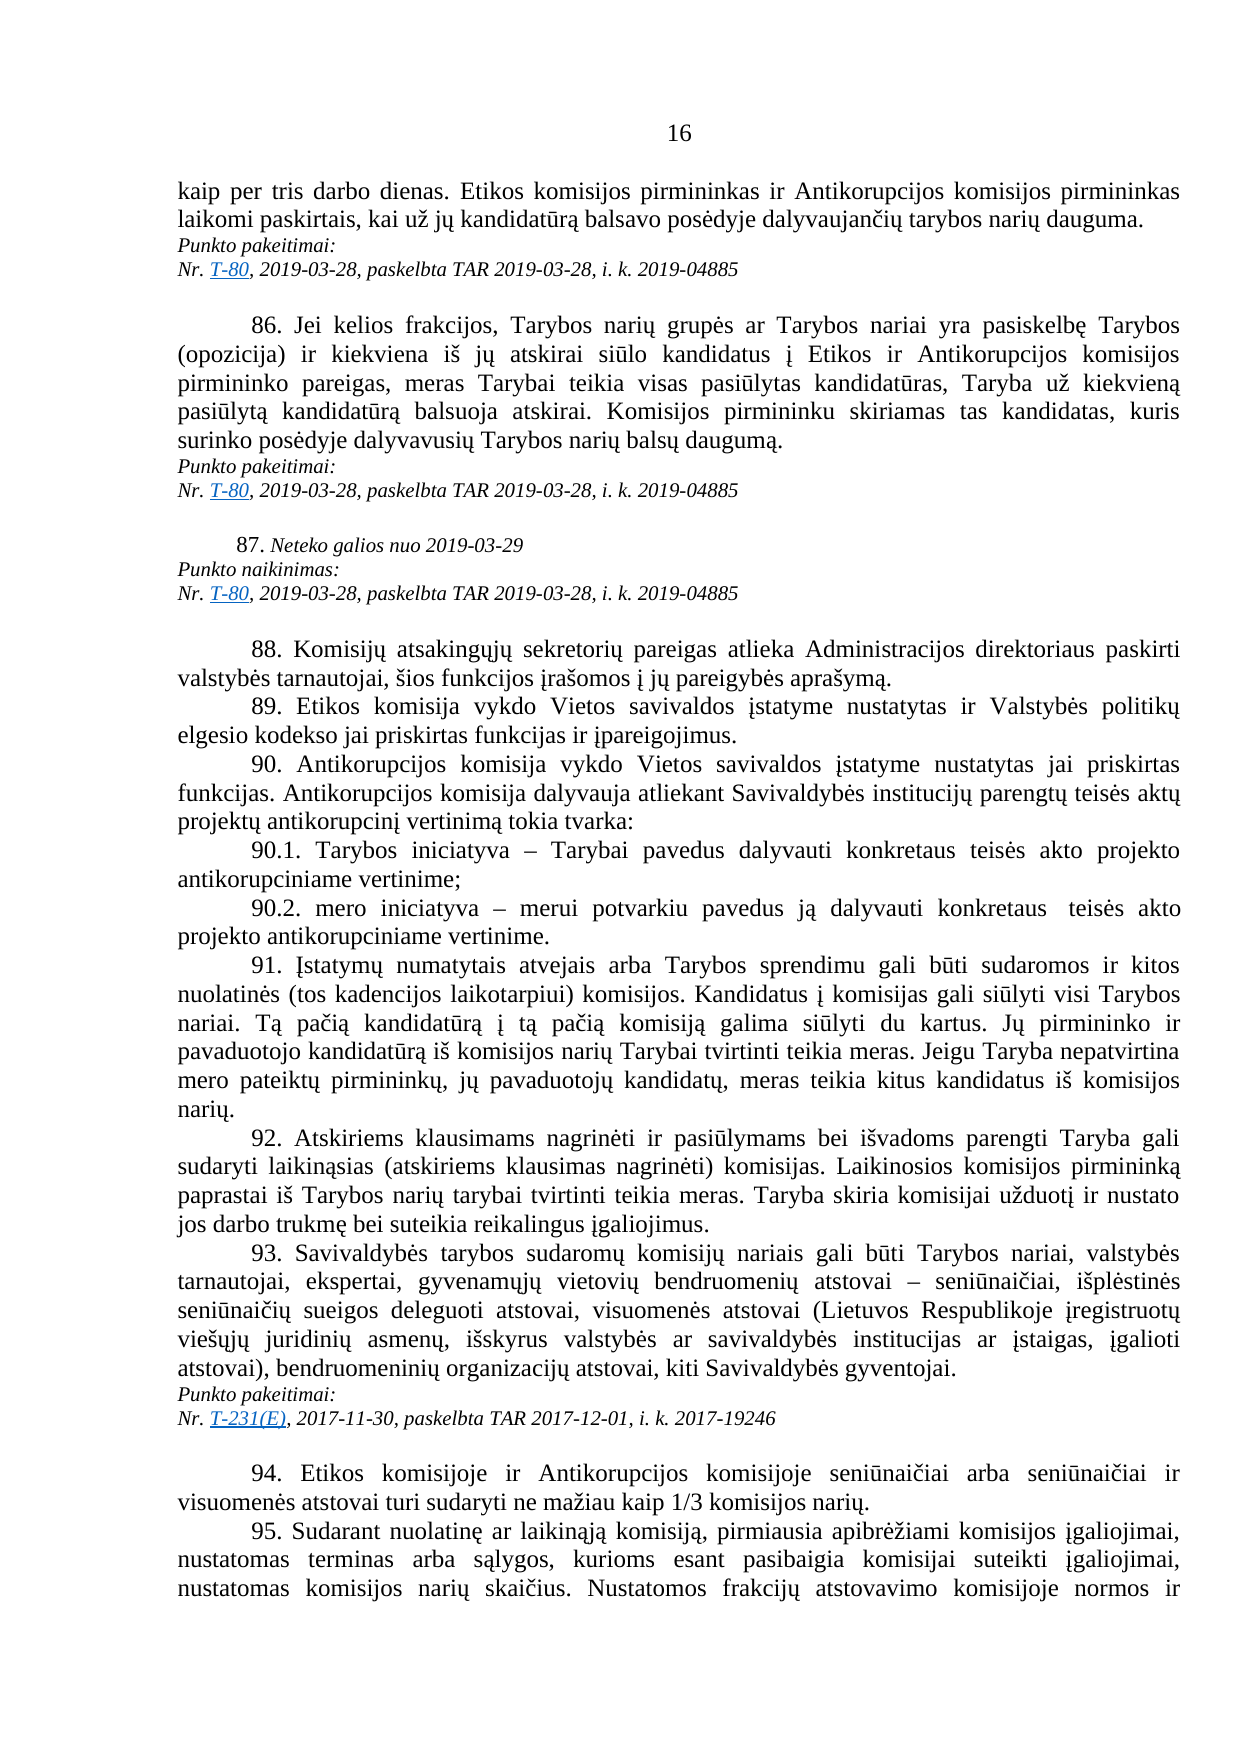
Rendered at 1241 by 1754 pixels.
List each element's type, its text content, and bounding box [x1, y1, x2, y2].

text 89. Etikos komisija vykdo Vietos savivaldos įstatyme nustatytas ir Valstybės politikų elgesio kodekso jai priskirtas funkcijas ir įpareigojimus. [177, 691, 1181, 749]
text Punkto pakeitimai: [177, 1381, 1181, 1406]
text 88. Komisijų atsakingųjų sekretorių pareigas atlieka Administracijos direktoriaus paskirti valstybės tarnautojai, šios funkcijos įrašomos į jų pareigybės aprašymą. [177, 634, 1181, 691]
text kaip per tris darbo dienas. Etikos komisijos pirmininkas ir Antikorupcijos komisijos pirmininkas laikomi paskirtais, kai už jų kandidatūrą balsavo posėdyje dalyvaujančių tarybos narių dauguma. [177, 176, 1181, 233]
text Punkto pakeitimai: [177, 233, 1181, 257]
text 95. Sudarant nuolatinę ar laikinąją komisiją, pirmiausia apibrėžiami komisijos įgaliojimai, nustatomas terminas arba sąlygos, kurioms esant pasibaigia komisijai suteikti įgaliojimai, nustatomas komisijos narių skaičius. Nustatomos frakcijų atstovavimo komisijoje normos ir [177, 1516, 1181, 1602]
text 92. Atskiriems klausimams nagrinėti ir pasiūlymams bei išvadoms parengti Taryba gali sudaryti laikinąsias (atskiriems klausimas nagrinėti) komisijas. Laikinosios komisijos pirmininką paprastai iš Tarybos narių tarybai tvirtinti teikia meras. Taryba skiria komisijai užduotį ir nustato jos darbo trukmę bei suteikia reikalingus įgaliojimus. [177, 1123, 1181, 1238]
text Nr. T-80, 2019-03-28, paskelbta TAR 2019-03-28, i. k. 2019-04885 [177, 581, 1181, 605]
text Punkto naikinimas: [177, 557, 1181, 581]
text Punkto pakeitimai: [177, 454, 1181, 478]
text 90.1. Tarybos iniciatyva – Tarybai pavedus dalyvauti konkretaus teisės akto projekto antikorupciniame vertinime; [177, 835, 1181, 893]
text Nr. T-80, 2019-03-28, paskelbta TAR 2019-03-28, i. k. 2019-04885 [177, 257, 1181, 281]
text 87. Neteko galios nuo 2019-03-29 [177, 531, 1181, 557]
text Nr. T-231(E), 2017-11-30, paskelbta TAR 2017-12-01, i. k. 2017-19246 [177, 1406, 1181, 1429]
text Nr. T-80, 2019-03-28, paskelbta TAR 2019-03-28, i. k. 2019-04885 [177, 478, 1181, 502]
text 91. Įstatymų numatytais atvejais arba Tarybos sprendimu gali būti sudaromos ir kitos nuolatinės (tos kadencijos laikotarpiui) komisijos. Kandidatus į komisijas gali siūlyti visi Tarybos nariai. Tą pačią kandidatūrą į tą pačią komisiją galima siūlyti du kartus. Jų pirmininko ir pavaduotojo kandidatūrą iš komisijos narių Tarybai tvirtinti teikia meras. Jeigu Taryba nepatvirtina mero pateiktų pirmininkų, jų pavaduotojų kandidatų, meras teikia kitus kandidatus iš komisijos narių. [177, 950, 1181, 1123]
text 90. Antikorupcijos komisija vykdo Vietos savivaldos įstatyme nustatytas jai priskirtas funkcijas. Antikorupcijos komisija dalyvauja atliekant Savivaldybės institucijų parengtų teisės aktų projektų antikorupcinį vertinimą tokia tvarka: [177, 749, 1181, 835]
text 93. Savivaldybės tarybos sudaromų komisijų nariais gali būti Tarybos nariai, valstybės tarnautojai, ekspertai, gyvenamųjų vietovių bendruomenių atstovai – seniūnaičiai, išplėstinės seniūnaičių sueigos deleguoti atstovai, visuomenės atstovai (Lietuvos Respublikoje įregistruotų viešųjų juridinių asmenų, išskyrus valstybės ar savivaldybės institucijas ar įstaigas, įgalioti atstovai), bendruomeninių organizacijų atstovai, kiti Savivaldybės gyventojai. [177, 1238, 1181, 1381]
text 86. Jei kelios frakcijos, Tarybos narių grupės ar Tarybos nariai yra pasiskelbę Tarybos (opozicija) ir kiekviena iš jų atskirai siūlo kandidatus į Etikos ir Antikorupcijos komisijos pirmininko pareigas, meras Tarybai teikia visas pasiūlytas kandidatūras, Taryba už kiekvieną pasiūlytą kandidatūrą balsuoja atskirai. Komisijos pirmininku skiriamas tas kandidatas, kuris surinko posėdyje dalyvavusių Tarybos narių balsų daugumą. [177, 310, 1181, 454]
text 94. Etikos komisijoje ir Antikorupcijos komisijoje seniūnaičiai arba seniūnaičiai ir visuomenės atstovai turi sudaryti ne mažiau kaip 1/3 komisijos narių. [177, 1458, 1181, 1516]
text 90.2. mero iniciatyva – merui potvarkiu pavedus ją dalyvauti konkretaus teisės akto projekto antikorupciniame vertinime. [177, 893, 1181, 950]
